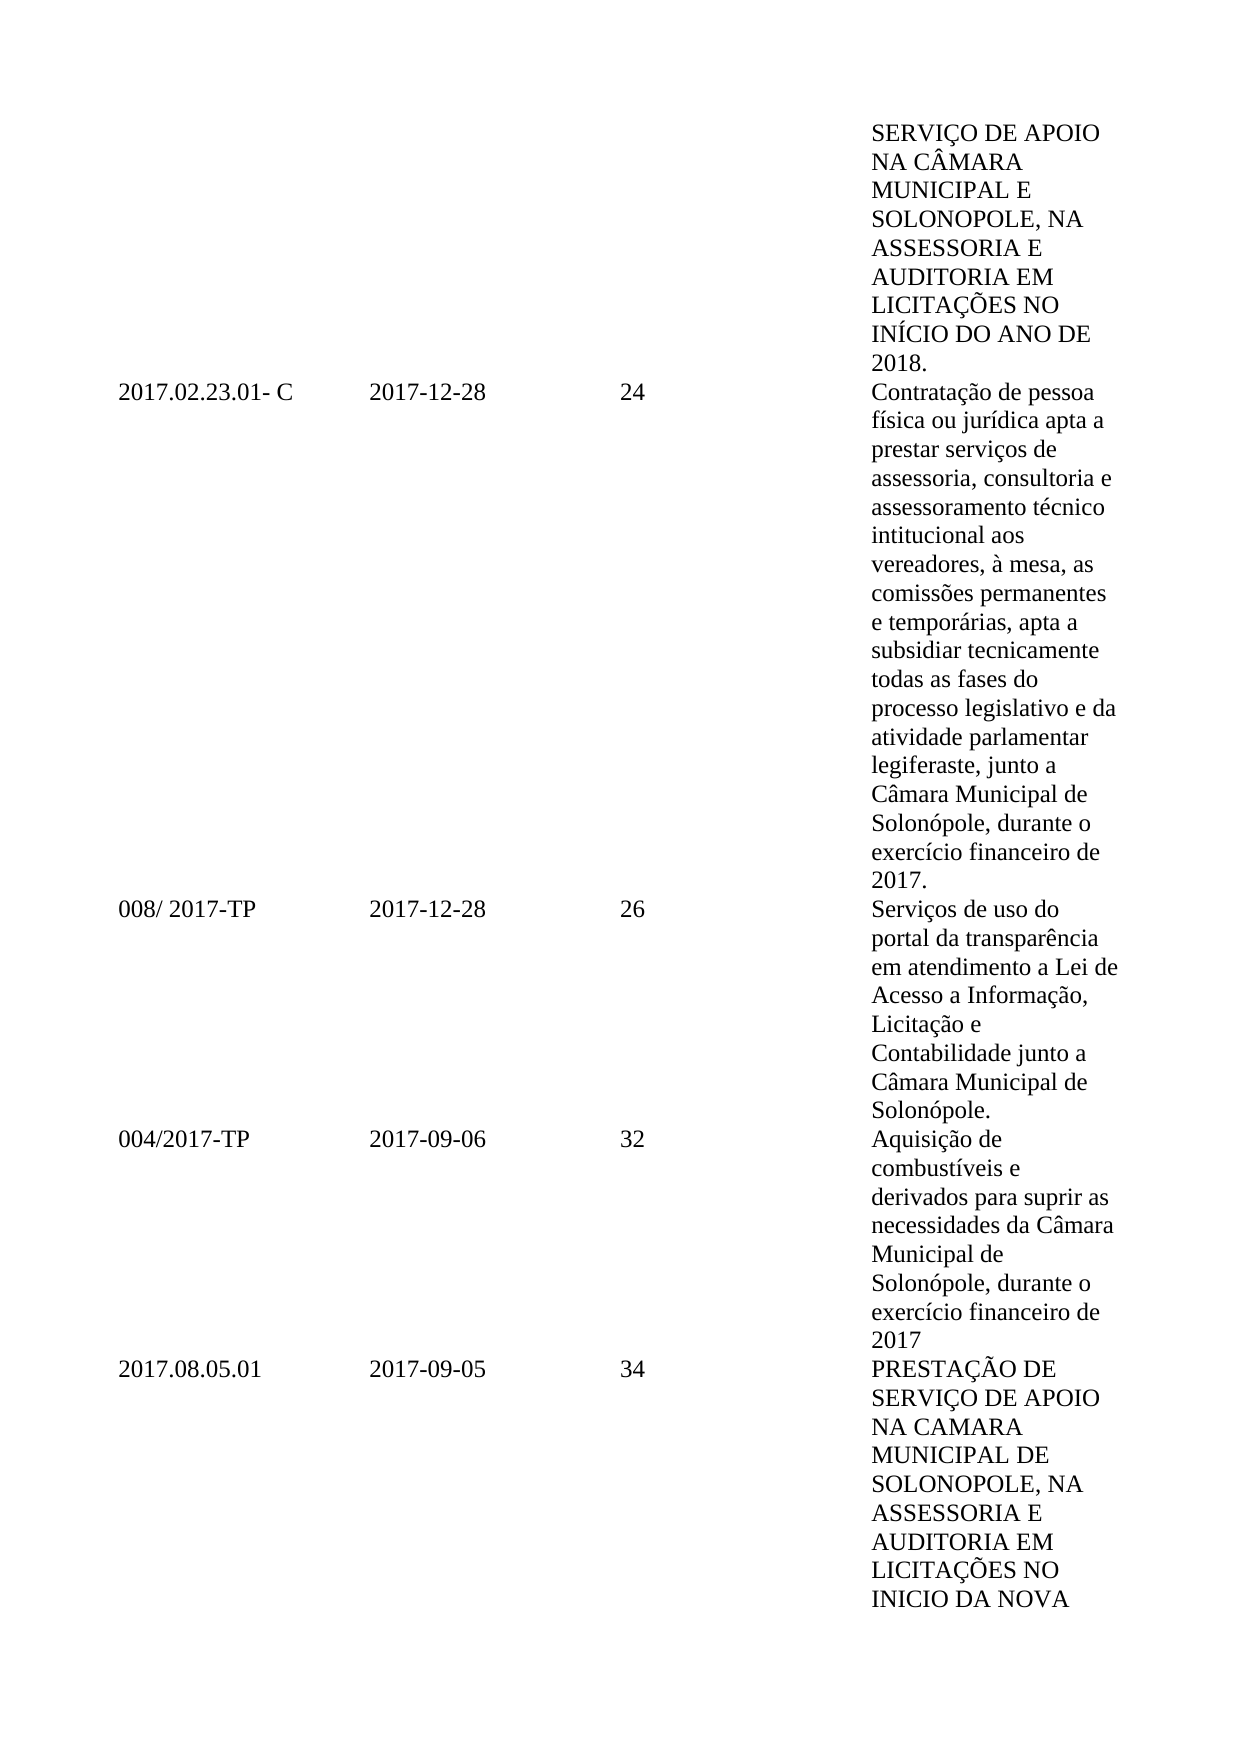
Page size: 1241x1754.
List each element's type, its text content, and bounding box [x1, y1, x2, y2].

table_cell Aquisição de combustíveis e derivados para suprir as necessidades da Câmara Municipal de Solonópole, durante o exercício financeiro de 2017 [871, 1124, 1122, 1354]
table_cell 008/ 2017-TP [118, 894, 369, 1124]
table_cell 2017-09-06 [369, 1124, 620, 1354]
table_cell Contratação de pessoa física ou jurídica apta a prestar serviços de assessoria, consultoria e assessoramento técnico intitucional aos vereadores, à mesa, as comissões permanentes e temporárias, apta a subsidiar tecnicamente todas as fases do processo legislativo e da atividade parlamentar legiferaste, junto a Câmara Municipal de Solonópole, durante o exercício financeiro de 2017. [871, 377, 1122, 894]
table_cell PRESTAÇÃO DE SERVIÇO DE APOIO NA CAMARA MUNICIPAL DE SOLONOPOLE, NA ASSESSORIA E AUDITORIA EM LICITAÇÕES NO INICIO DA NOVA [871, 1354, 1122, 1613]
table_cell [118, 118, 369, 377]
table_cell 24 [620, 377, 871, 894]
table_cell 2017-12-28 [369, 377, 620, 894]
table_cell 004/2017-TP [118, 1124, 369, 1354]
table_cell SERVIÇO DE APOIO NA CÂMARA MUNICIPAL E SOLONOPOLE, NA ASSESSORIA E AUDITORIA EM LICITAÇÕES NO INÍCIO DO ANO DE 2018. [871, 118, 1122, 377]
table_cell 34 [620, 1354, 871, 1613]
table_cell 32 [620, 1124, 871, 1354]
table_cell 2017.02.23.01- C [118, 377, 369, 894]
table_cell 2017-12-28 [369, 894, 620, 1124]
table_cell [369, 118, 620, 377]
table_cell Serviços de uso do portal da transparência em atendimento a Lei de Acesso a Informação, Licitação e Contabilidade junto a Câmara Municipal de Solonópole. [871, 894, 1122, 1124]
table_cell 2017-09-05 [369, 1354, 620, 1613]
table_cell 26 [620, 894, 871, 1124]
table_cell 2017.08.05.01 [118, 1354, 369, 1613]
table_cell [620, 118, 871, 377]
